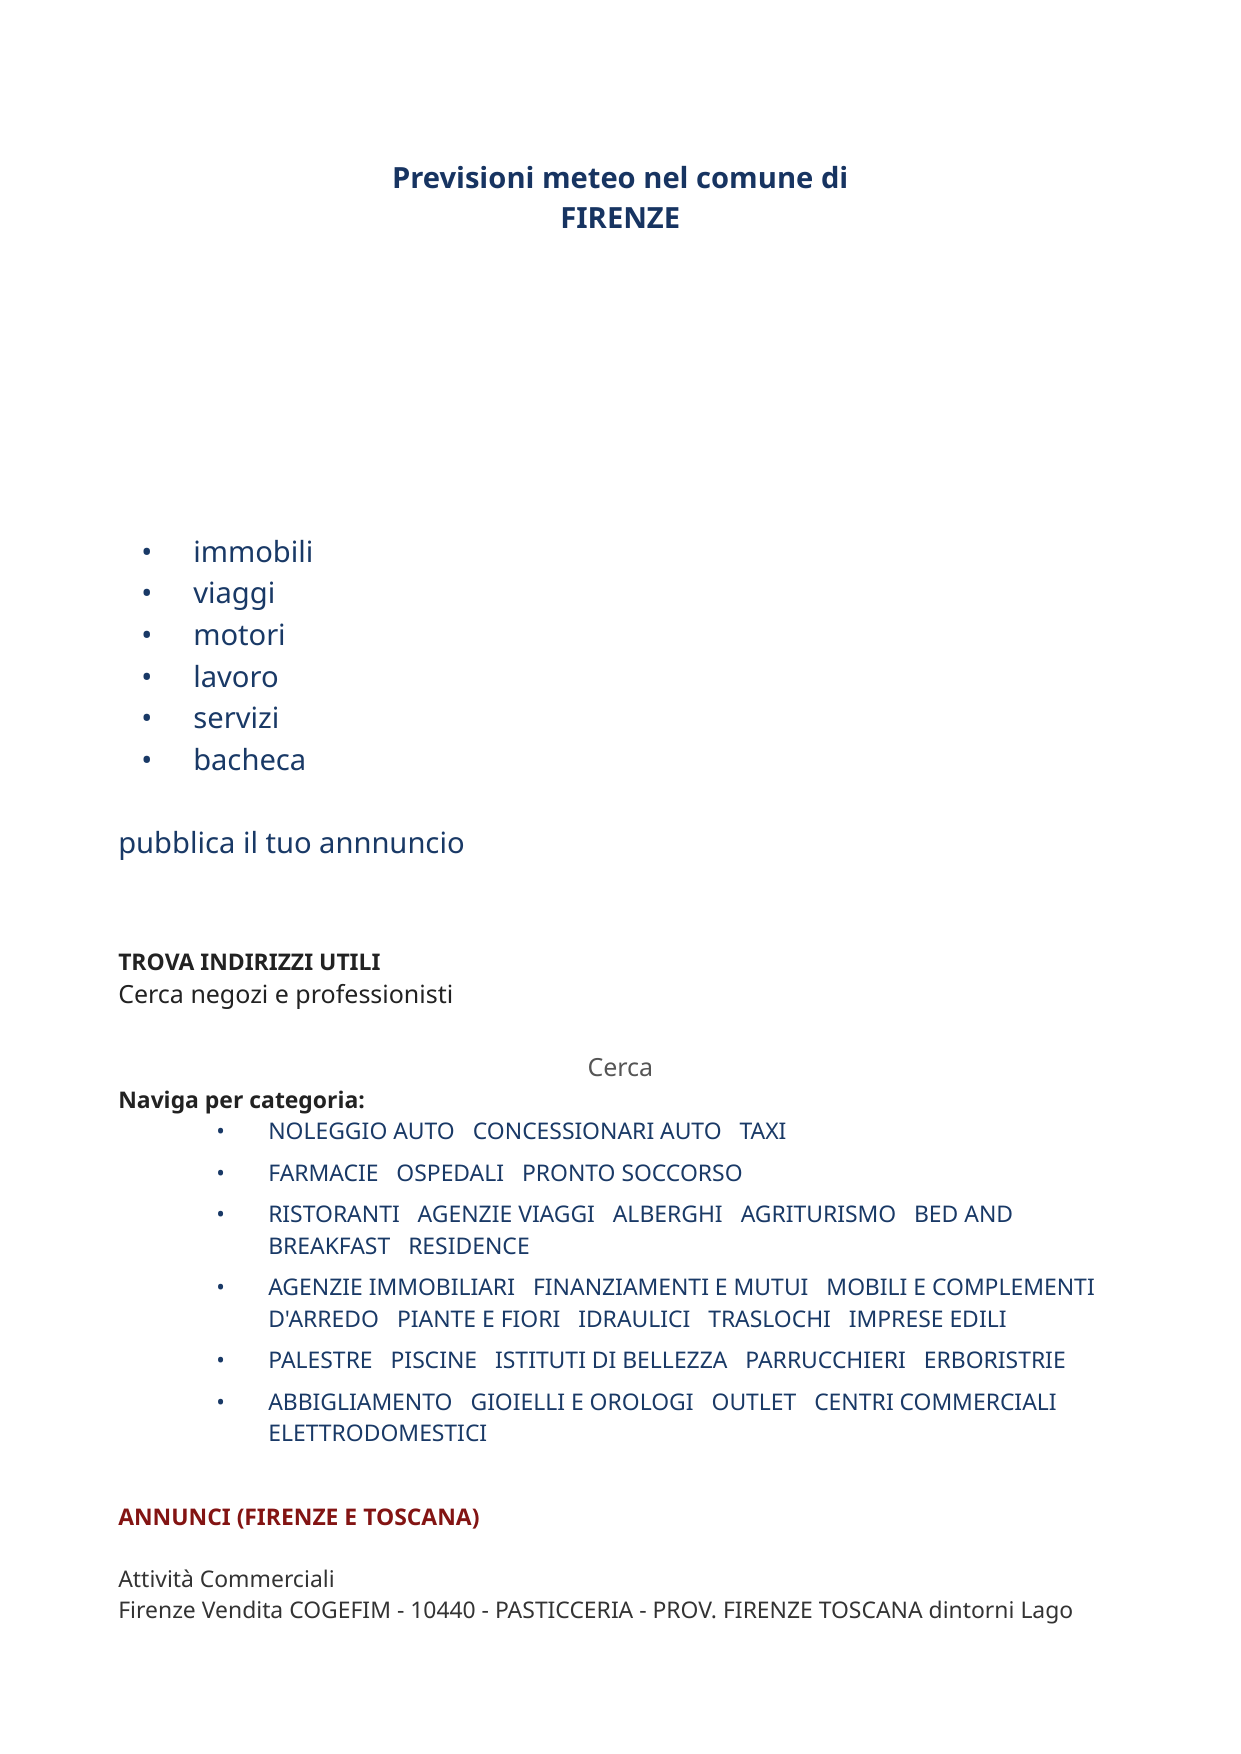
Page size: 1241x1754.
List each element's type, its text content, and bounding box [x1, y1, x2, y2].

text • bacheca [118, 737, 1122, 779]
text TROVA INDIRIZZI UTILI [118, 946, 1122, 977]
text • servizi [118, 696, 1122, 737]
text Cerca [118, 1042, 1122, 1084]
text pubblica il tuo annnuncio [118, 821, 1122, 862]
text Previsioni meteo nel comune di FIRENZE [118, 118, 1122, 237]
text • RISTORANTI AGENZIE VIAGGI ALBERGHI AGRITURISMO BED AND BREAKFAST RESIDENCE [118, 1198, 1122, 1261]
text • immobili [118, 529, 1122, 571]
text • lavoro [118, 654, 1122, 696]
text • ABBIGLIAMENTO GIOIELLI E OROLOGI OUTLET CENTRI COMMERCIALI ELETTRODOMESTICI [118, 1386, 1122, 1448]
text • NOLEGGIO AUTO CONCESSIONARI AUTO TAXI [118, 1115, 1122, 1146]
text • PALESTRE PISCINE ISTITUTI DI BELLEZZA PARRUCCHIERI ERBORISTRIE [118, 1344, 1122, 1375]
text Attività Commerciali Firenze Vendita COGEFIM - 10440 - PASTICCERIA - PROV. FIRENZE TOSCANA dintorni Lago [118, 1532, 1122, 1625]
text ANNUNCI (FIRENZE E TOSCANA) [118, 1500, 1122, 1532]
text • AGENZIE IMMOBILIARI FINANZIAMENTI E MUTUI MOBILI E COMPLEMENTI D'ARREDO PIANTE E FIORI IDRAULICI TRASLOCHI IMPRESE EDILI [118, 1271, 1122, 1334]
text • motori [118, 612, 1122, 654]
text Cerca negozi e professionisti [118, 977, 1122, 1011]
text Naviga per categoria: [118, 1084, 1122, 1115]
text • FARMACIE OSPEDALI PRONTO SOCCORSO [118, 1157, 1122, 1188]
text • viaggi [118, 571, 1122, 612]
